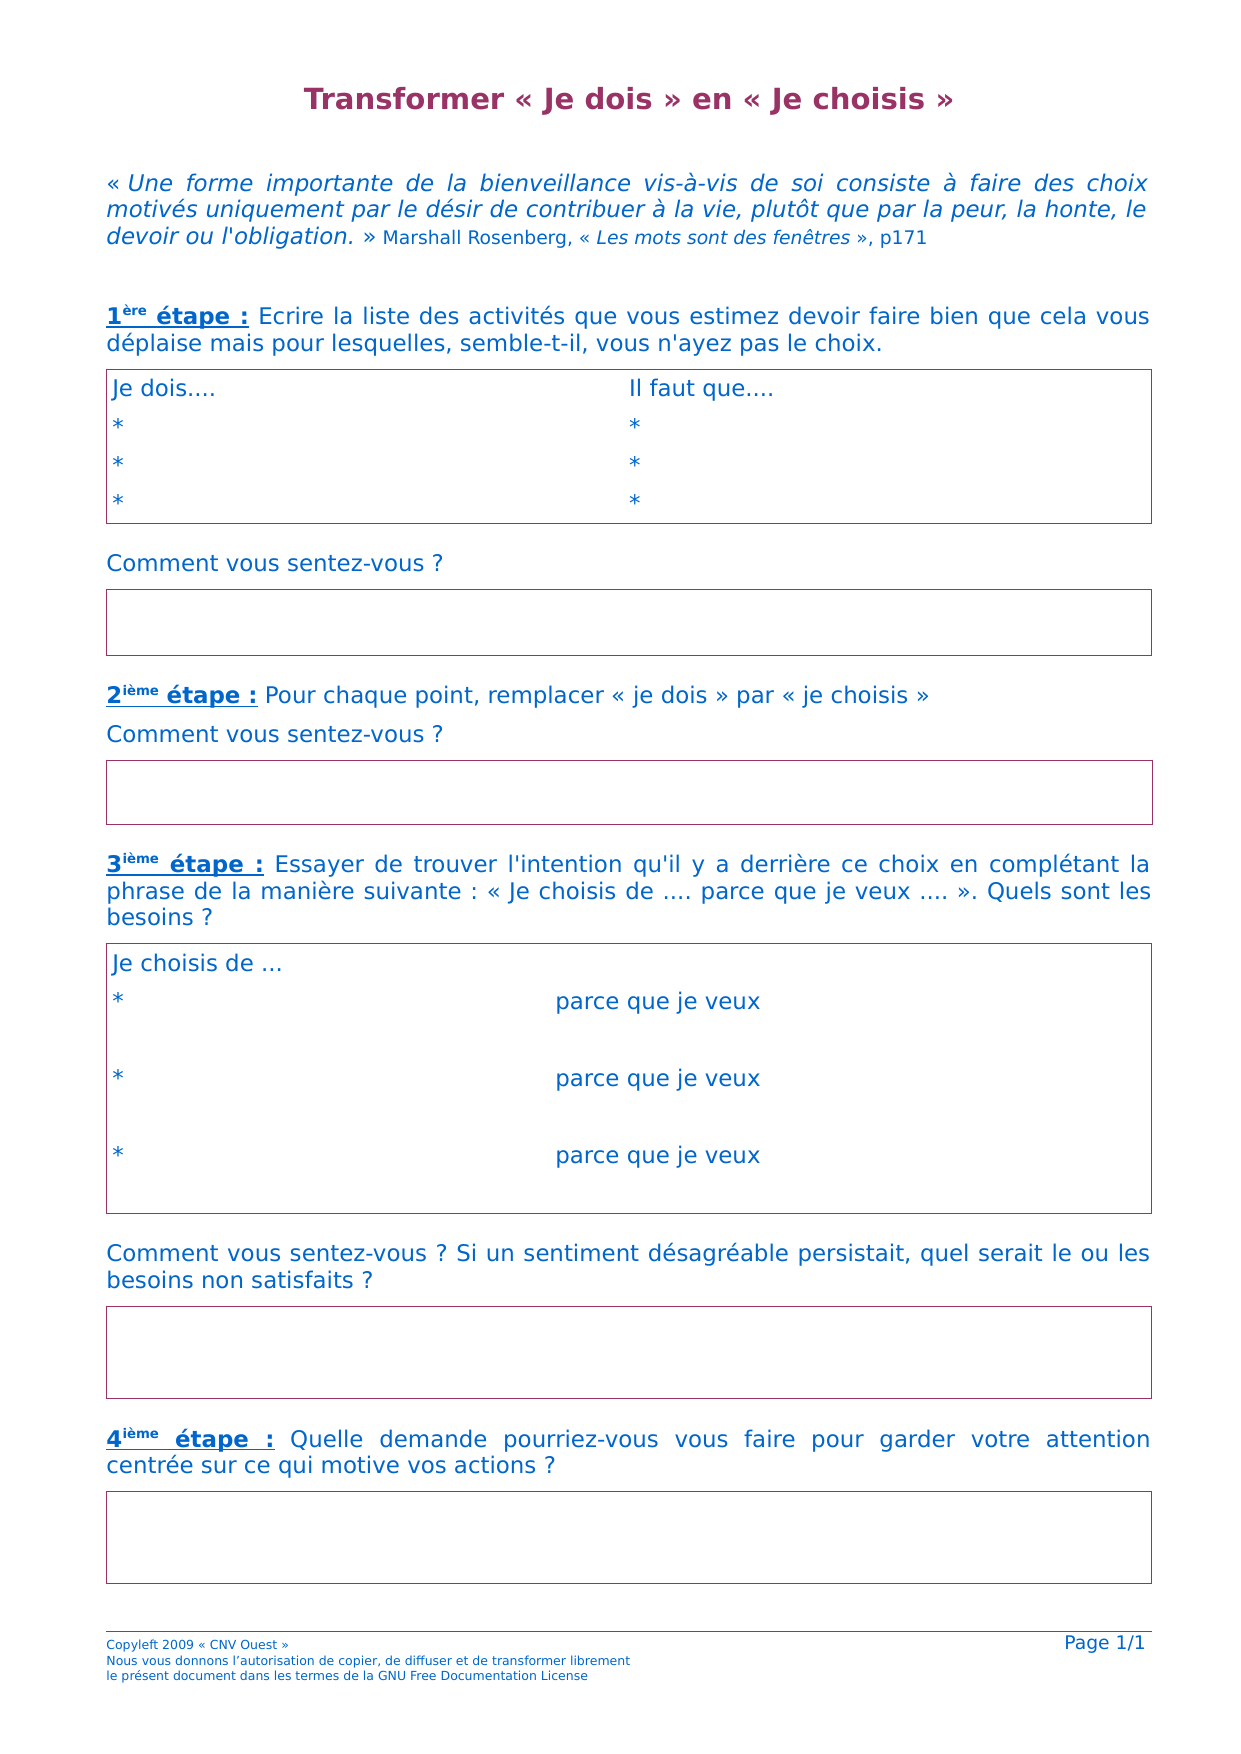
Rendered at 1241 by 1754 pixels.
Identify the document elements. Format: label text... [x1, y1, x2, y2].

text Transformer « Je dois » en « Je choisis » [106, 83, 1152, 117]
table_header [107, 1307, 1151, 1398]
text Comment vous sentez-vous ? [106, 721, 1152, 748]
text Comment vous sentez-vous ? Si un sentiment désagréable persistait, quel serait le ou les besoins non satisfaits ? [106, 1240, 1152, 1294]
text 2ième étape : Pour chaque point, remplacer « je dois » par « je choisis » [106, 683, 1152, 709]
table_header [107, 761, 1152, 824]
table_header [107, 590, 1151, 655]
table_header Je dois.... Il faut que.... * * * * * * [107, 370, 1151, 523]
text 4ième étape : Quelle demande pourriez-vous vous faire pour garder votre attention centrée sur ce qui motive vos actions ? [106, 1426, 1152, 1479]
text 1ère étape : Ecrire la liste des activités que vous estimez devoir faire bien que cela vous déplaise mais pour lesquelles, semble-t-il, vous n'ayez pas le choix. [106, 303, 1152, 357]
text 3ième étape : Essayer de trouver l'intention qu'il y a derrière ce choix en complétant la phrase de la manière suivante : « Je choisis de .... parce que je veux .... ». Quels sont les besoins ? [106, 851, 1152, 931]
text « Une forme importante de la bienveillance vis-à-vis de soi consiste à faire des choix motivés uniquement par le désir de contribuer à la vie, plutôt que par la peur, la honte, le devoir ou l'obligation. » Marshall Rosenberg, « Les mots sont des fenêtres », p171 [106, 170, 1152, 250]
table_header [107, 1492, 1151, 1583]
text Comment vous sentez-vous ? [106, 551, 1152, 577]
table_header Je choisis de ... * parce que je veux * parce que je veux * parce que je veux [107, 944, 1151, 1213]
